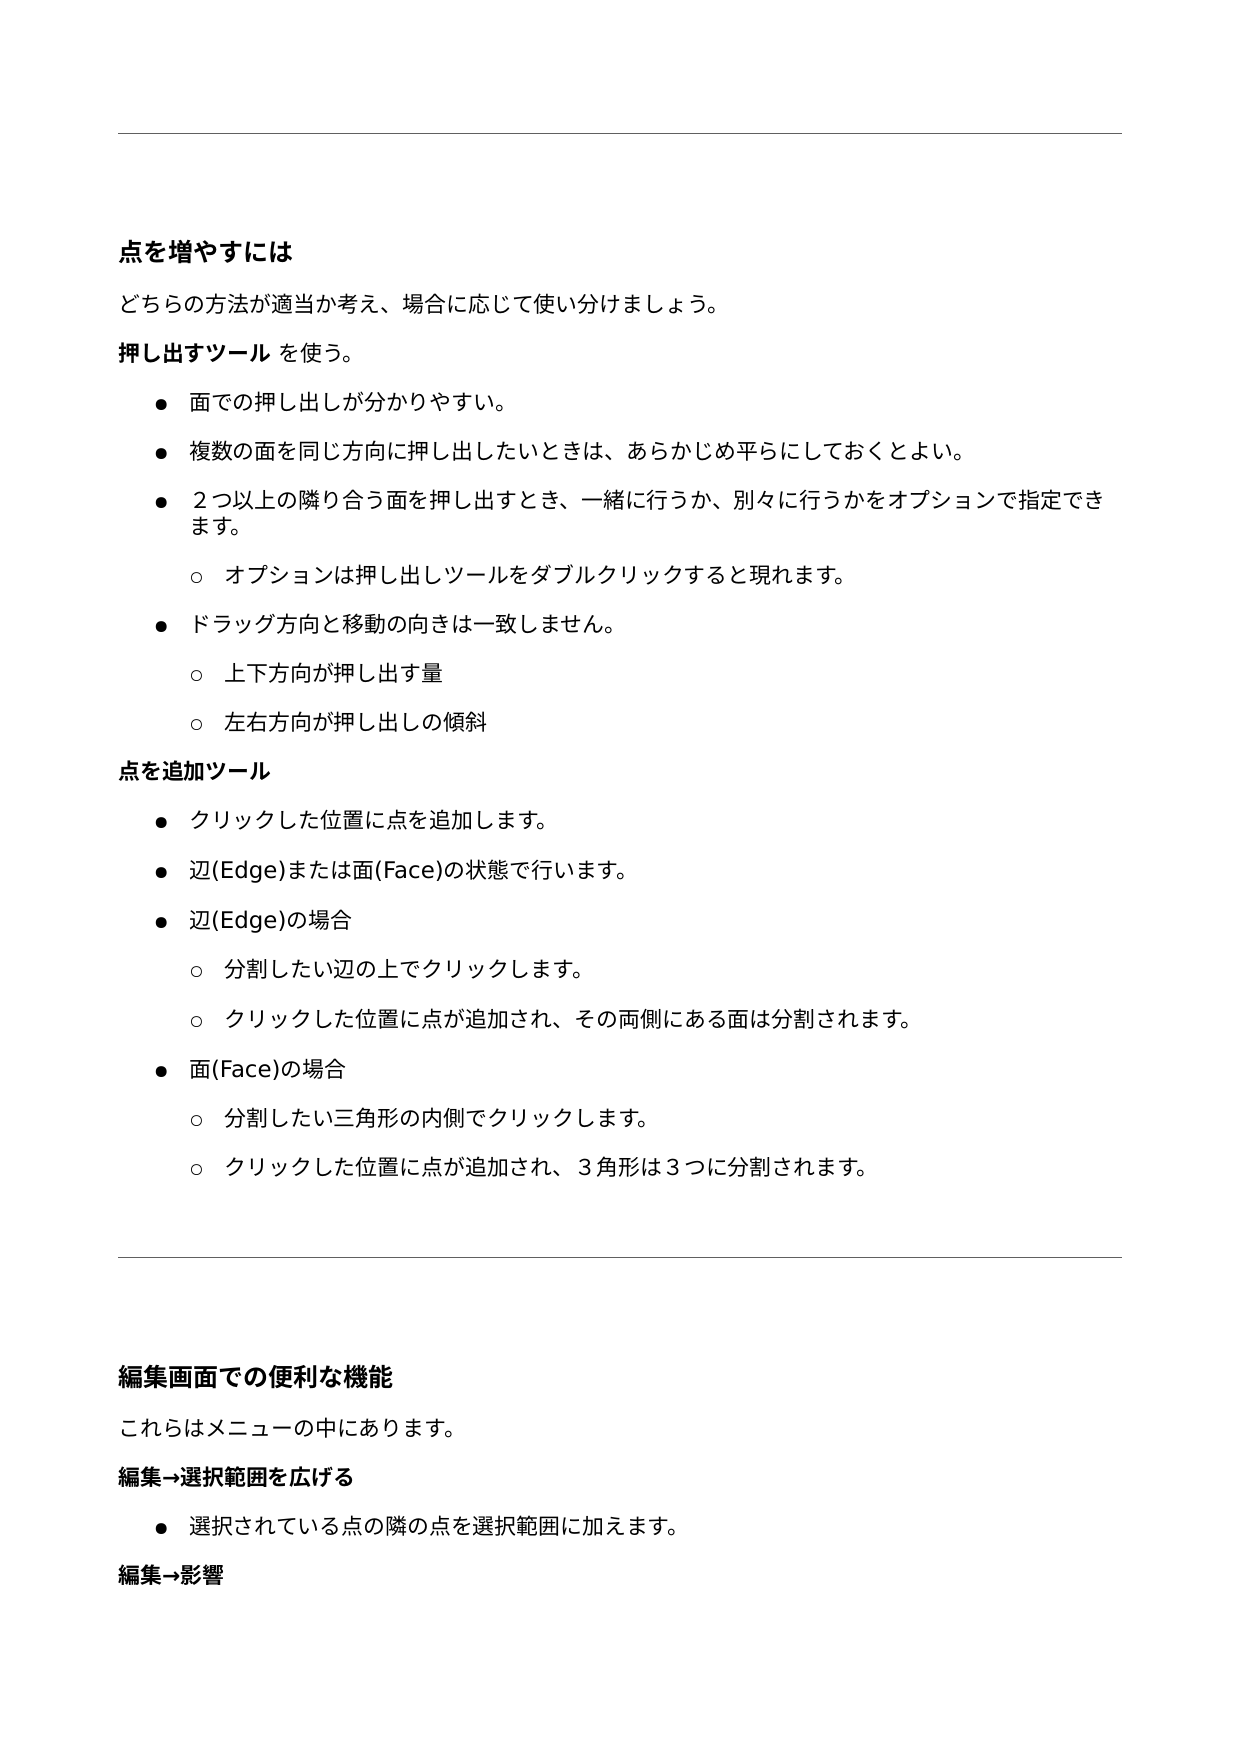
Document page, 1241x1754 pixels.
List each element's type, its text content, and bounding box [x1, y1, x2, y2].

list クリックした位置に点を追加します。 [153, 808, 1122, 834]
list 左右方向が押し出しの傾斜 [189, 710, 1122, 736]
list 分割したい三角形の内側でクリックします。 [189, 1106, 1122, 1131]
list オプションは押し出しツールをダブルクリックすると現れます。 [189, 563, 1122, 588]
subtitle 編集画面での便利な機能 [118, 1363, 1122, 1392]
text 編集→影響 [118, 1563, 1122, 1589]
text これらはメニューの中にあります。 [118, 1416, 1122, 1442]
list 面での押し出しが分かりやすい。 [153, 390, 1122, 416]
list クリックした位置に点が追加され、３角形は３つに分割されます。 [189, 1155, 1122, 1181]
list 複数の面を同じ方向に押し出したいときは、あらかじめ平らにしておくとよい。 [153, 439, 1122, 465]
text 押し出すツール を使う。 [118, 341, 1122, 367]
list 分割したい辺の上でクリックします。 [189, 958, 1122, 983]
text 点を追加ツール [118, 759, 1122, 784]
text 編集→選択範囲を広げる [118, 1465, 1122, 1491]
subtitle 点を増やすには [118, 238, 1122, 268]
list 辺(Edge)または面(Face)の状態で行います。 [153, 857, 1122, 884]
text どちらの方法が適当か考え、場合に応じて使い分けましょう。 [118, 292, 1122, 317]
list 選択されている点の隣の点を選択範囲に加えます。 [153, 1514, 1122, 1540]
list ドラッグ方向と移動の向きは一致しません。 [153, 612, 1122, 637]
list 辺(Edge)の場合 [153, 907, 1122, 934]
list 上下方向が押し出す量 [189, 661, 1122, 686]
list クリックした位置に点が追加され、その両側にある面は分割されます。 [189, 1007, 1122, 1032]
list 面(Face)の場合 [153, 1056, 1122, 1082]
list ２つ以上の隣り合う面を押し出すとき、一緒に行うか、別々に行うかをオプションで指定できます。 [153, 488, 1122, 539]
